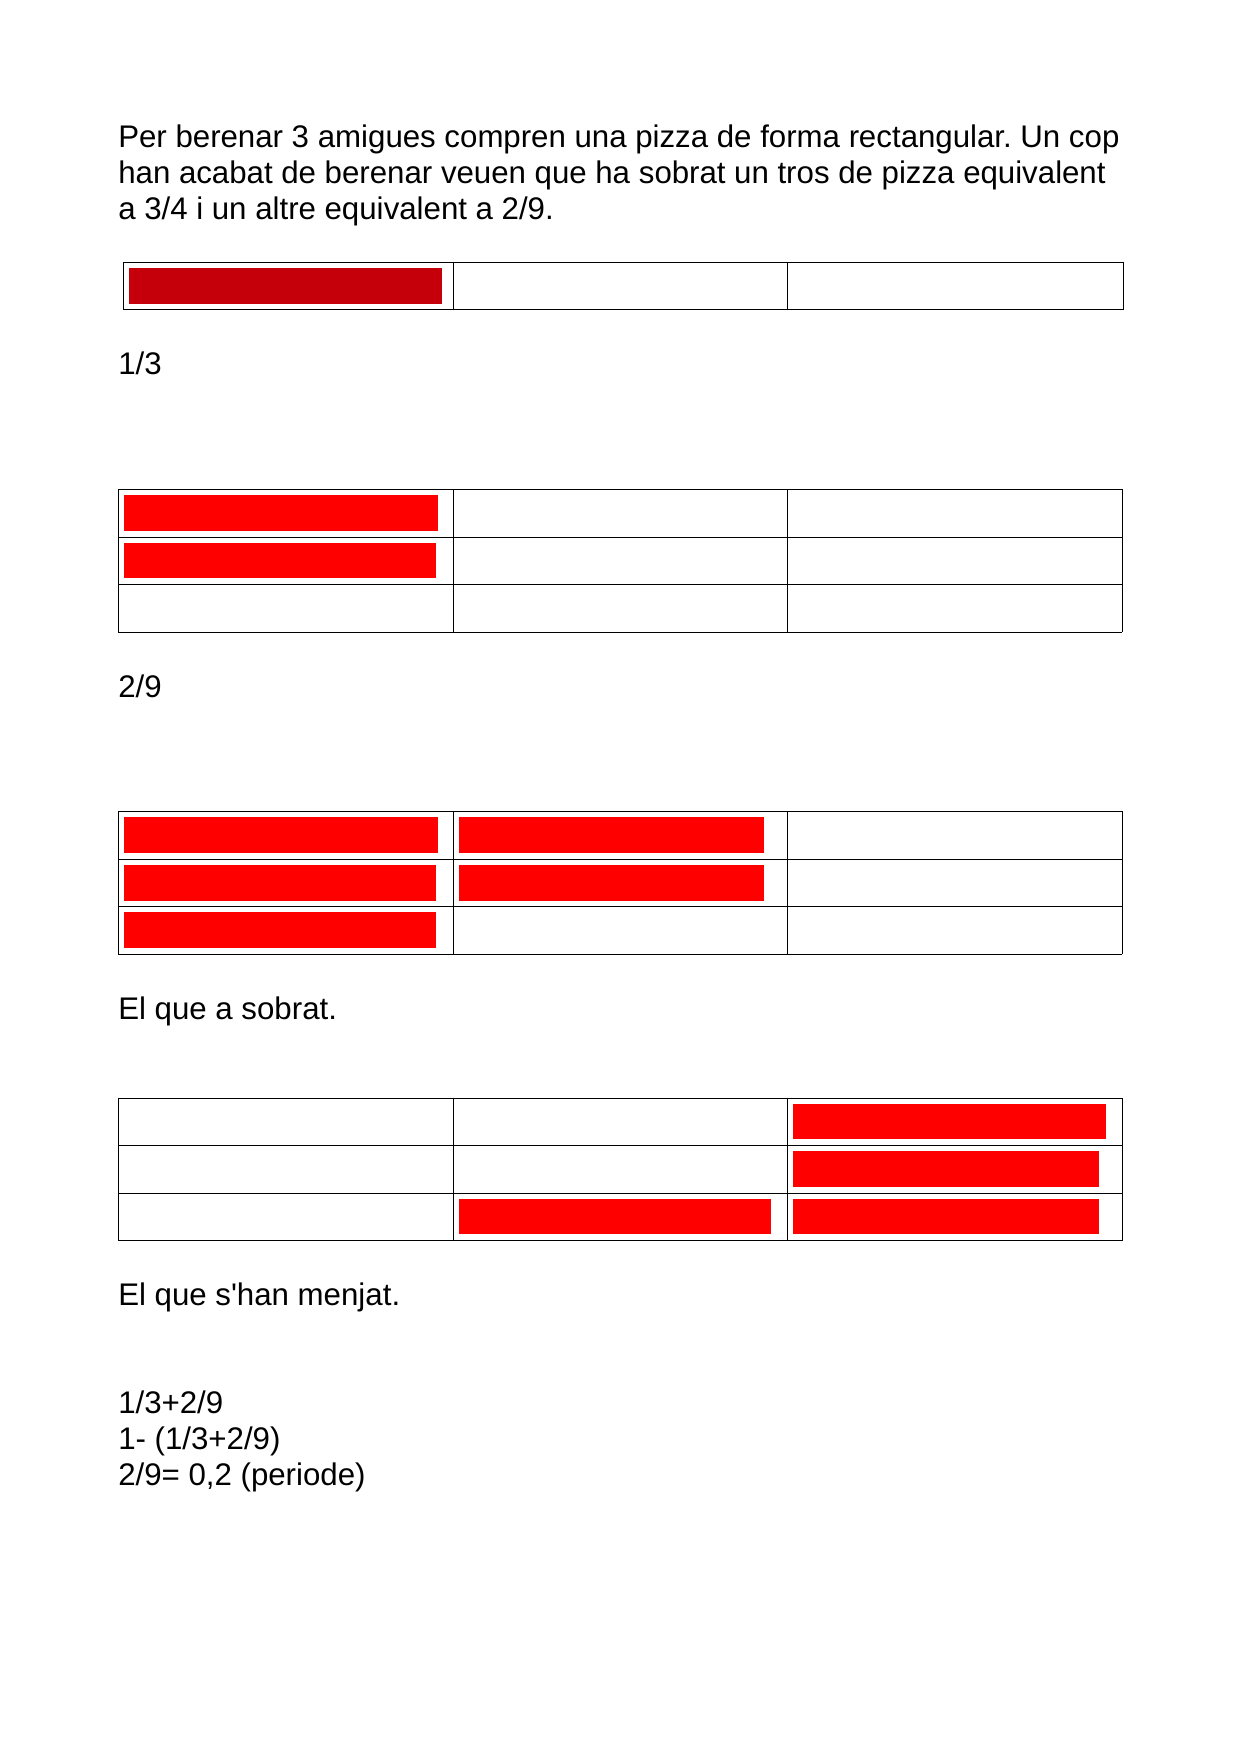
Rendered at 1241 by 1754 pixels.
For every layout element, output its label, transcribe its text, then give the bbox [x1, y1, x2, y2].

table_cell iiiiiiiiiiiiiiiiiiiiiiiiiiiiiiiiiiiiiiiiiiiii [119, 907, 453, 954]
table_cell iiiiiiiiiiiiiiiiiiiiiiiiiiiiiiiiiiiiiiiiiiiii [119, 538, 453, 584]
table_header [788, 263, 1123, 309]
table_cell iiiiiiiiiiiiiiiiiiiiiiiiiiiiiiiiiiiiiiiiiiiii [454, 1194, 787, 1240]
table_cell [788, 907, 1122, 954]
text 2/9= 0,2 (periode) [118, 1456, 1122, 1492]
text 1- (1/3+2/9) [118, 1420, 1122, 1456]
text El que s'han menjat. [118, 1276, 1122, 1312]
text Per berenar 3 amigues compren una pizza de forma rectangular. Un cop han acabat de berenar veuen que ha sobrat un tros de pizza equivalent a 3/4 i un altre equivalent a 2/9. [118, 118, 1122, 226]
table_header Iiiiiiiiiiiiiiiiiiiiiiiiiiiiiiiiiiiiiiiiiiiii [119, 490, 453, 537]
table_cell [788, 538, 1122, 584]
table_cell [119, 585, 453, 632]
table_header [788, 490, 1122, 537]
table_cell [454, 907, 787, 954]
text 1/3+2/9 [118, 1384, 1122, 1420]
table_cell [788, 860, 1122, 906]
text 1/3 [118, 345, 1122, 381]
table_cell iiiiiiiiiiiiiiiiiiiiiiiiiiiiiiiiiiiiiiiiiiii [788, 1146, 1122, 1193]
table_cell [454, 1146, 787, 1193]
table_cell iiiiiiiiiiiiiiiiiiiiiiiiiiiiiiiiiiiiiiiiiiii [788, 1194, 1122, 1240]
table_header Iiiiiiiiiiiiiiiiiiiiiiiiiiiiiiiiiiiiiiiiiiiii [119, 812, 453, 859]
table_cell [454, 538, 787, 584]
table_cell iiiiiiiiiiiiiiiiiiiiiiiiiiiiiiiiiiiiiiiiiiiii [119, 860, 453, 906]
table_header iiiiiiiiiiiiiiiiiiiiiiiiiiiiiiiiiiiiiiiiiiiii [124, 263, 453, 309]
table_cell [454, 585, 787, 632]
table_cell iiiiiiiiiiiiiiiiiiiiiiiiiiiiiiiiiiiiiiiiiiii [454, 860, 787, 906]
table_cell [119, 1194, 453, 1240]
table_header [454, 263, 787, 309]
table_header [454, 490, 787, 537]
text El que a sobrat. [118, 990, 1122, 1026]
table_cell [788, 585, 1122, 632]
table_header iiiiiiiiiiiiiiiiiiiiiiiiiiiiiiiiiiiiiiiiiiiii [788, 1099, 1122, 1145]
table_header [454, 1099, 787, 1145]
table_cell [119, 1146, 453, 1193]
table_header [119, 1099, 453, 1145]
text 2/9 [118, 668, 1122, 704]
table_header [788, 812, 1122, 859]
table_header iiiiiiiiiiiiiiiiiiiiiiiiiiiiiiiiiiiiiiiiiiii [454, 812, 787, 859]
